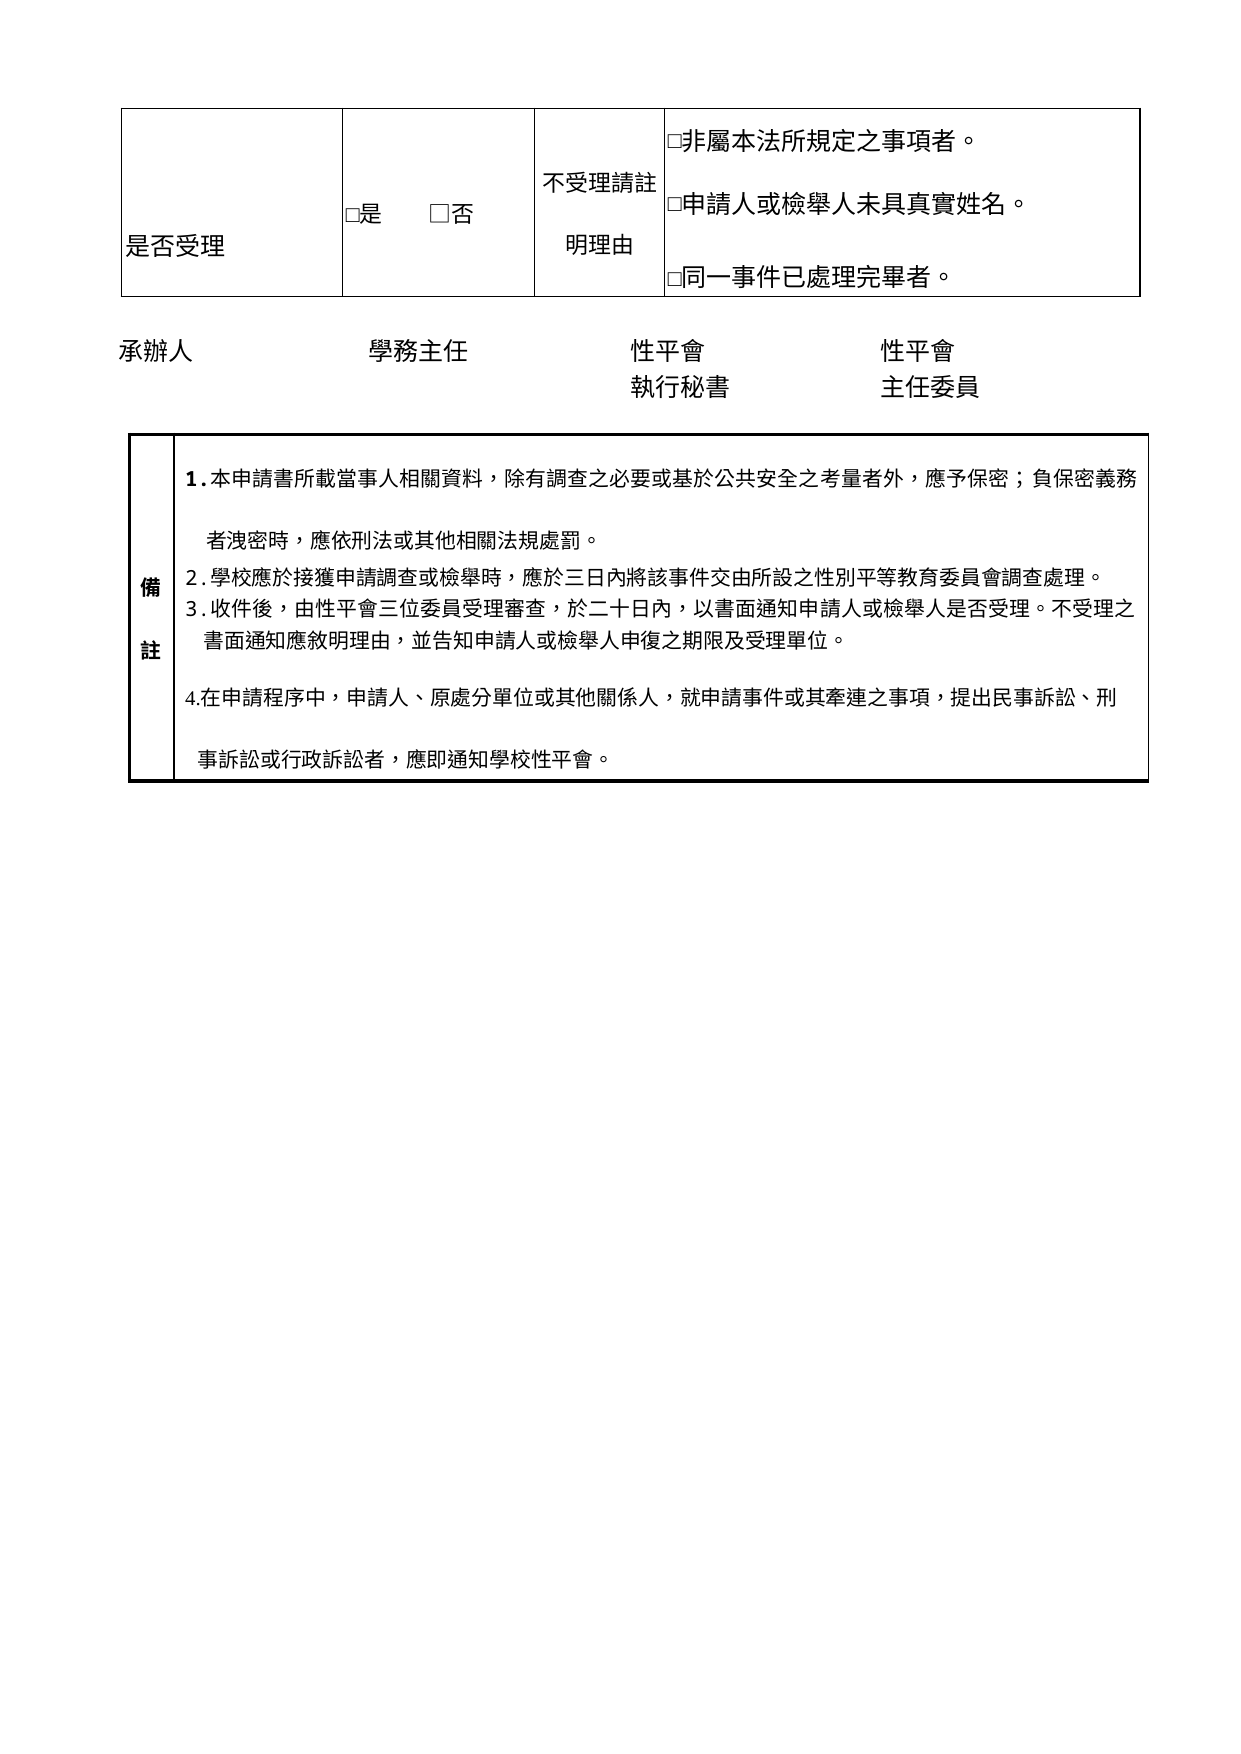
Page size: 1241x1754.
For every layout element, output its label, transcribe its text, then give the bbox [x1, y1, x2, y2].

table_cell □是 □否 [343, 109, 534, 296]
table_cell □非屬本法所規定之事項者。 □申請人或檢舉人未具真實姓名。 □同一事件已處理完畢者。 [665, 109, 1139, 296]
table_cell 是否受理 [122, 109, 342, 296]
table_cell 不受理請註明理由 [535, 109, 664, 296]
table_header 1.本申請書所載當事人相關資料，除有調查之必要或基於公共安全之考量者外，應予保密；負保密義務者洩密時，應依刑法或其他相關法規處罰。 2.學校應於接獲申請調查或檢舉時，應於三日內將該事件交由所設之性別平等教育委員會調查處理。 3.收件後，由性平會三位委員受理審查，於二十日內，以書面通知申請人或檢舉人是否受理。不受理之書面通知應敘明理由，並告知申請人或檢舉人申復之期限及受理單位。 4.在申請程序中，申請人、原處分單位或其他關係人，就申請事件或其牽連之事項，提出民事訴訟、刑事訴訟或行政訴訟者，應即通知學校性平會。 [175, 436, 1148, 779]
text 承辦人 學務主任 性平會 性平會 [118, 331, 1125, 367]
text 執行秘書 主任委員 [118, 367, 1125, 404]
table_header 備註 [131, 436, 173, 779]
